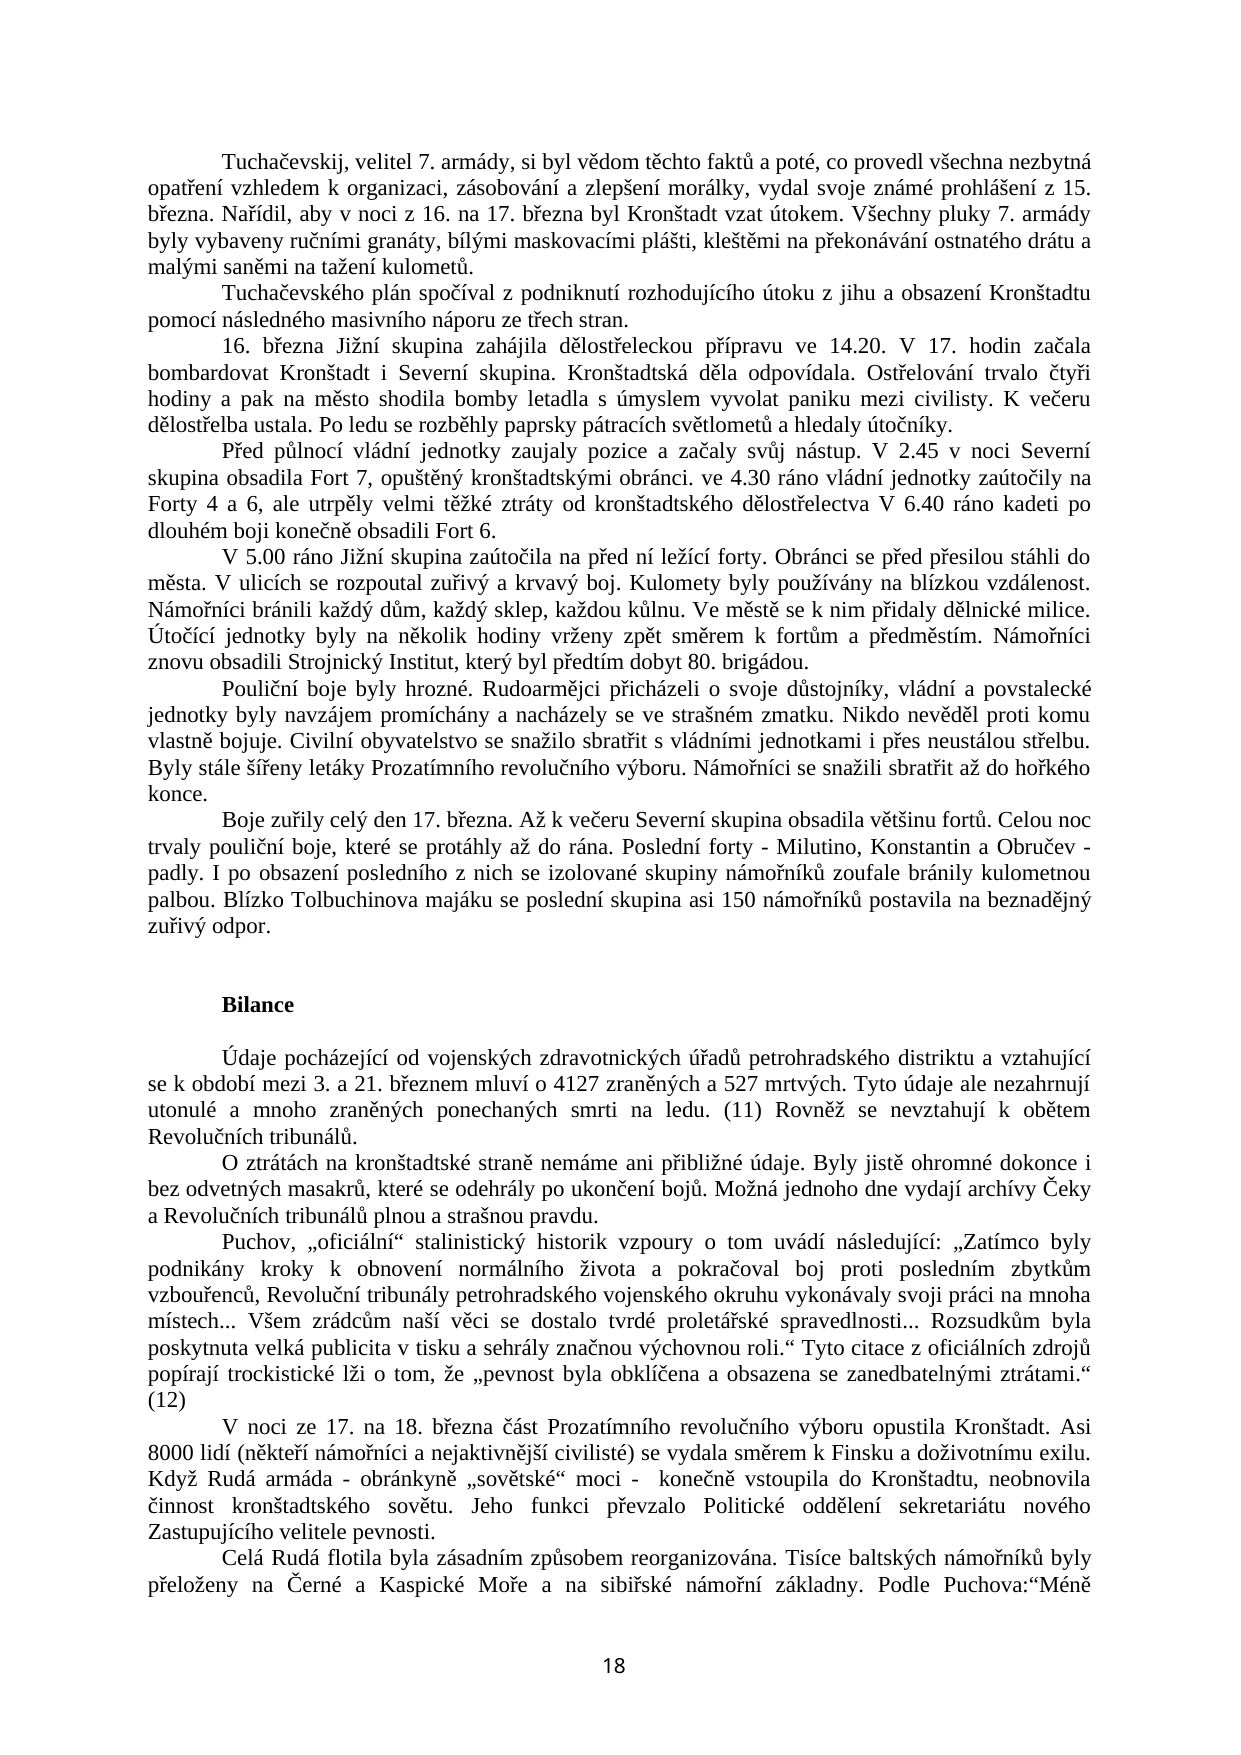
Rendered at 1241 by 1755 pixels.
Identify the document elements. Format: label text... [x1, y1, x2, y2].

text Celá Rudá flotila byla zásadním způsobem reorganizována. Tisíce baltských námořníků byly přeloženy na Černé a Kaspické Moře a na sibiřské námořní základny. Podle Puchova:“Méně [148, 1544, 1093, 1597]
text O ztrátách na kronštadtské straně nemáme ani přibližné údaje. Byly jistě ohromné dokonce i bez odvetných masakrů, které se odehrály po ukončení bojů. Možná jednoho dne vydají archívy Čeky a Revolučních tribunálů plnou a strašnou pravdu. [148, 1149, 1093, 1228]
text Pouliční boje byly hrozné. Rudoarmějci přicházeli o svoje důstojníky, vládní a povstalecké jednotky byly navzájem promíchány a nacházely se ve strašném zmatku. Nikdo nevěděl proti komu vlastně bojuje. Civilní obyvatelstvo se snažilo sbratřit s vládními jednotkami i přes neustálou střelbu. Byly stále šířeny letáky Prozatímního revolučního výboru. Námořníci se snažili sbratřit až do hořkého konce. [148, 675, 1093, 807]
text Před půlnocí vládní jednotky zaujaly pozice a začaly svůj nástup. V 2.45 v noci Severní skupina obsadila Fort 7, opuštěný kronštadtskými obránci. ve 4.30 ráno vládní jednotky zaútočily na Forty 4 a 6, ale utrpěly velmi těžké ztráty od kronštadtského dělostřelectva V 6.40 ráno kadeti po dlouhém boji konečně obsadili Fort 6. [148, 438, 1093, 543]
text V 5.00 ráno Jižní skupina zaútočila na před ní ležící forty. Obránci se před přesilou stáhli do města. V ulicích se rozpoutal zuřivý a krvavý boj. Kulomety byly používány na blízkou vzdálenost. Námořníci bránili každý dům, každý sklep, každou kůlnu. Ve městě se k nim přidaly dělnické milice. Útočící jednotky byly na několik hodiny vrženy zpět směrem k fortům a předměstím. Námořníci znovu obsadili Strojnický Institut, který byl předtím dobyt 80. brigádou. [148, 543, 1093, 675]
text V noci ze 17. na 18. března část Prozatímního revolučního výboru opustila Kronštadt. Asi 8000 lidí (někteří námořníci a nejaktivnější civilisté) se vydala směrem k Finsku a doživotnímu exilu. Když Rudá armáda - obránkyně „sovětské“ moci - konečně vstoupila do Kronštadtu, neobnovila činnost kronštadtského sovětu. Jeho funkci převzalo Politické oddělení sekretariátu nového Zastupujícího velitele pevnosti. [148, 1413, 1093, 1544]
subtitle Bilance [148, 991, 1093, 1017]
text Údaje pocházející od vojenských zdravotnických úřadů petrohradského distriktu a vztahující se k období mezi 3. a 21. březnem mluví o 4127 zraněných a 527 mrtvých. Tyto údaje ale nezahrnují utonulé a mnoho zraněných ponechaných smrti na ledu. (11) Rovněž se nevztahují k obětem Revolučních tribunálů. [148, 1044, 1093, 1149]
text Tuchačevskij, velitel 7. armády, si byl vědom těchto faktů a poté, co provedl všechna nezbytná opatření vzhledem k organizaci, zásobování a zlepšení morálky, vydal svoje známé prohlášení z 15. března. Nařídil, aby v noci z 16. na 17. března byl Kronštadt vzat útokem. Všechny pluky 7. armády byly vybaveny ručními granáty, bílými maskovacími plášti, kleštěmi na překonávání ostnatého drátu a malými saněmi na tažení kulometů. [148, 148, 1093, 279]
text Puchov, „oficiální“ stalinistický historik vzpoury o tom uvádí následující: „Zatímco byly podnikány kroky k obnovení normálního života a pokračoval boj proti posledním zbytkům vzbouřenců, Revoluční tribunály petrohradského vojenského okruhu vykonávaly svoji práci na mnoha místech... Všem zrádcům naší věci se dostalo tvrdé proletářské spravedlnosti... Rozsudkům byla poskytnuta velká publicita v tisku a sehrály značnou výchovnou roli.“ Tyto citace z oficiálních zdrojů popírají trockistické lži o tom, že „pevnost byla obklíčena a obsazena se zanedbatelnými ztrátami.“ (12) [148, 1228, 1093, 1413]
text Tuchačevského plán spočíval z podniknutí rozhodujícího útoku z jihu a obsazení Kronštadtu pomocí následného masivního náporu ze třech stran. [148, 279, 1093, 332]
text 16. března Jižní skupina zahájila dělostřeleckou přípravu ve 14.20. V 17. hodin začala bombardovat Kronštadt i Severní skupina. Kronštadtská děla odpovídala. Ostřelování trvalo čtyři hodiny a pak na město shodila bomby letadla s úmyslem vyvolat paniku mezi civilisty. K večeru dělostřelba ustala. Po ledu se rozběhly paprsky pátracích světlometů a hledaly útočníky. [148, 332, 1093, 438]
text Boje zuřily celý den 17. března. Až k večeru Severní skupina obsadila většinu fortů. Celou noc trvaly pouliční boje, které se protáhly až do rána. Poslední forty - Milutino, Konstantin a Obručev - padly. I po obsazení posledního z nich se izolované skupiny námořníků zoufale bránily kulometnou palbou. Blízko Tolbuchinova majáku se poslední skupina asi 150 námořníků postavila na beznadějný zuřivý odpor. [148, 807, 1093, 938]
